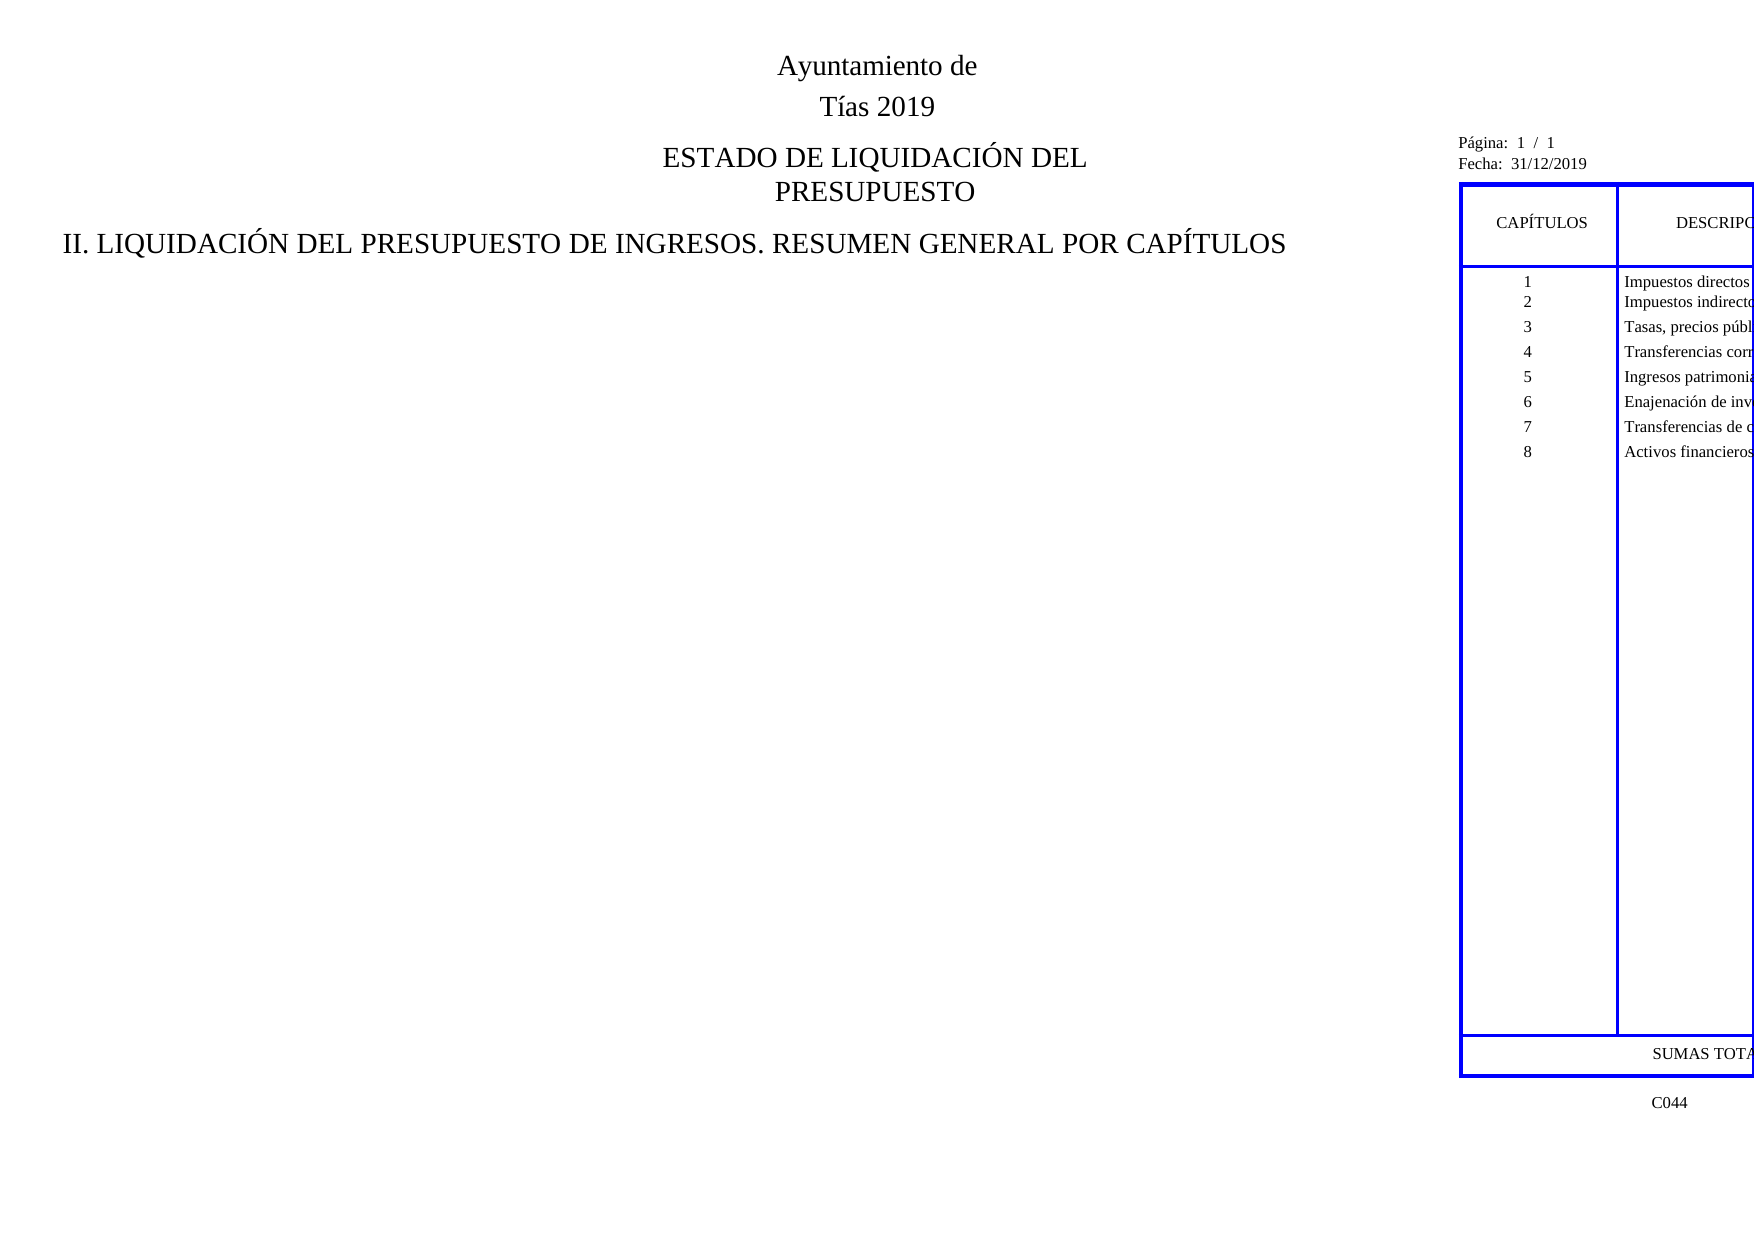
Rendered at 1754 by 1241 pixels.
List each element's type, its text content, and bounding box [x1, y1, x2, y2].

table_cell Ingresos patrimoniales [1619, 364, 1752, 389]
table_cell 5 [1463, 364, 1616, 389]
text ESTADO DE LIQUIDACIÓN DEL PRESUPUESTO [558, 140, 1191, 207]
table_cell SUMAS TOTALES [1463, 1037, 1752, 1073]
table_cell 2 [1463, 291, 1616, 314]
table_cell Transferencias de capital [1619, 414, 1752, 439]
table_cell 1 [1463, 268, 1616, 291]
table_cell Tasas, precios públicos y otros [1619, 314, 1752, 339]
table_cell Enajenación de inversiones [1619, 389, 1752, 414]
text II. LIQUIDACIÓN DEL PRESUPUESTO DE INGRESOS. RESUMEN GENERAL POR CAPÍTULOS [62, 226, 1287, 259]
table_cell Transferencias corrientes [1619, 339, 1752, 364]
table_cell 7 [1463, 414, 1616, 439]
table_cell 6 [1463, 389, 1616, 414]
table_cell Impuestos indirectos [1619, 291, 1752, 314]
table_cell Activos financieros [1619, 439, 1752, 1034]
text Página: 1 / 1 Fecha: 31/12/2019 [1458, 133, 1597, 173]
table_cell 8 [1463, 439, 1616, 1034]
table_cell 3 [1463, 314, 1616, 339]
table_header CAPÍTULOS [1463, 187, 1616, 265]
table_cell 4 [1463, 339, 1616, 364]
table_header DESCRIPCIÓN [1619, 187, 1752, 265]
text C044 [1443, 1093, 1687, 1112]
text Ayuntamiento de Tías 2019 [749, 48, 1005, 122]
table_cell Impuestos directos [1619, 268, 1752, 291]
